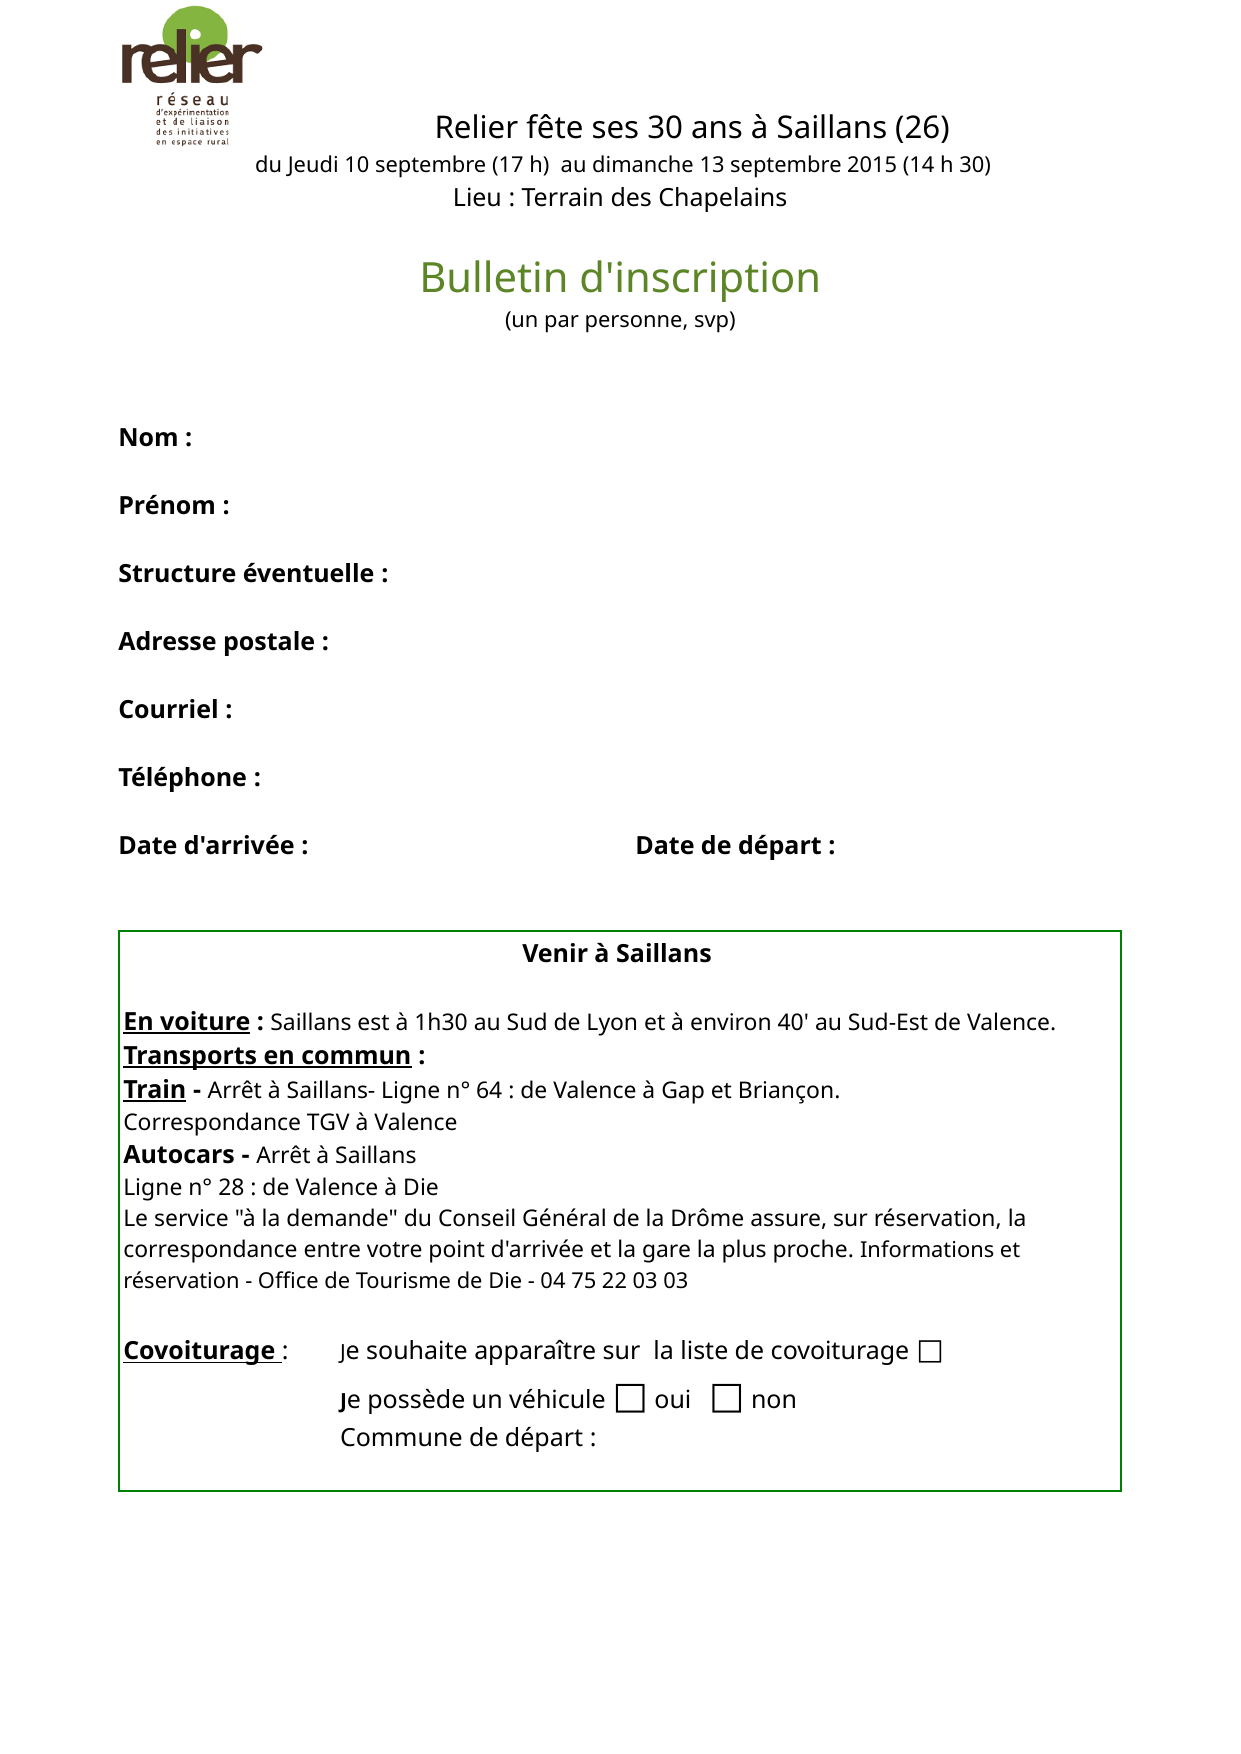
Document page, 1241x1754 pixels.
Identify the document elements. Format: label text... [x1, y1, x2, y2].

text du Jeudi 10 septembre (17 h) au dimanche 13 septembre 2015 (14 h 30) [118, 148, 1122, 179]
text Relier fête ses 30 ans à Saillans (26) [118, 106, 1122, 148]
text Adresse postale : [118, 624, 1122, 658]
text Commune de départ : [120, 1414, 1120, 1453]
text Venir à Saillans [120, 932, 1120, 969]
text Bulletin d'inscription [118, 247, 1122, 304]
text Structure éventuelle : [118, 556, 1122, 589]
text Nom : [118, 419, 1122, 453]
text Lieu : Terrain des Chapelains [118, 179, 1122, 213]
text (un par personne, svp) [118, 304, 1122, 334]
text En voiture : Saillans est à 1h30 au Sud de Lyon et à environ 40' au Sud-Est de Valence. Transports en commun : Train - Arrêt à Saillans- Ligne n° 64 : de Valence à Gap et Briançon. Correspondance TGV à Valence Autocars - Arrêt à Saillans Ligne n° 28 : de Valence à Die Le service "à la demande" du Conseil Général de la Drôme assure, sur réservation, la correspondance entre votre point d'arrivée et la gare la plus proche. Informations et réservation - Office de Tourisme de Die - 04 75 22 03 03 [120, 998, 1120, 1294]
text Téléphone : [118, 760, 1122, 794]
text Je possède un véhicule □ oui □ non [120, 1363, 1120, 1414]
picture [121, 5, 263, 147]
text Date d'arrivée : Date de départ : [118, 828, 1122, 862]
text Courriel : [118, 692, 1122, 726]
text Covoiturage : Je souhaite apparaître sur la liste de covoiturage □ [120, 1323, 1120, 1363]
text Prénom : [118, 487, 1122, 521]
